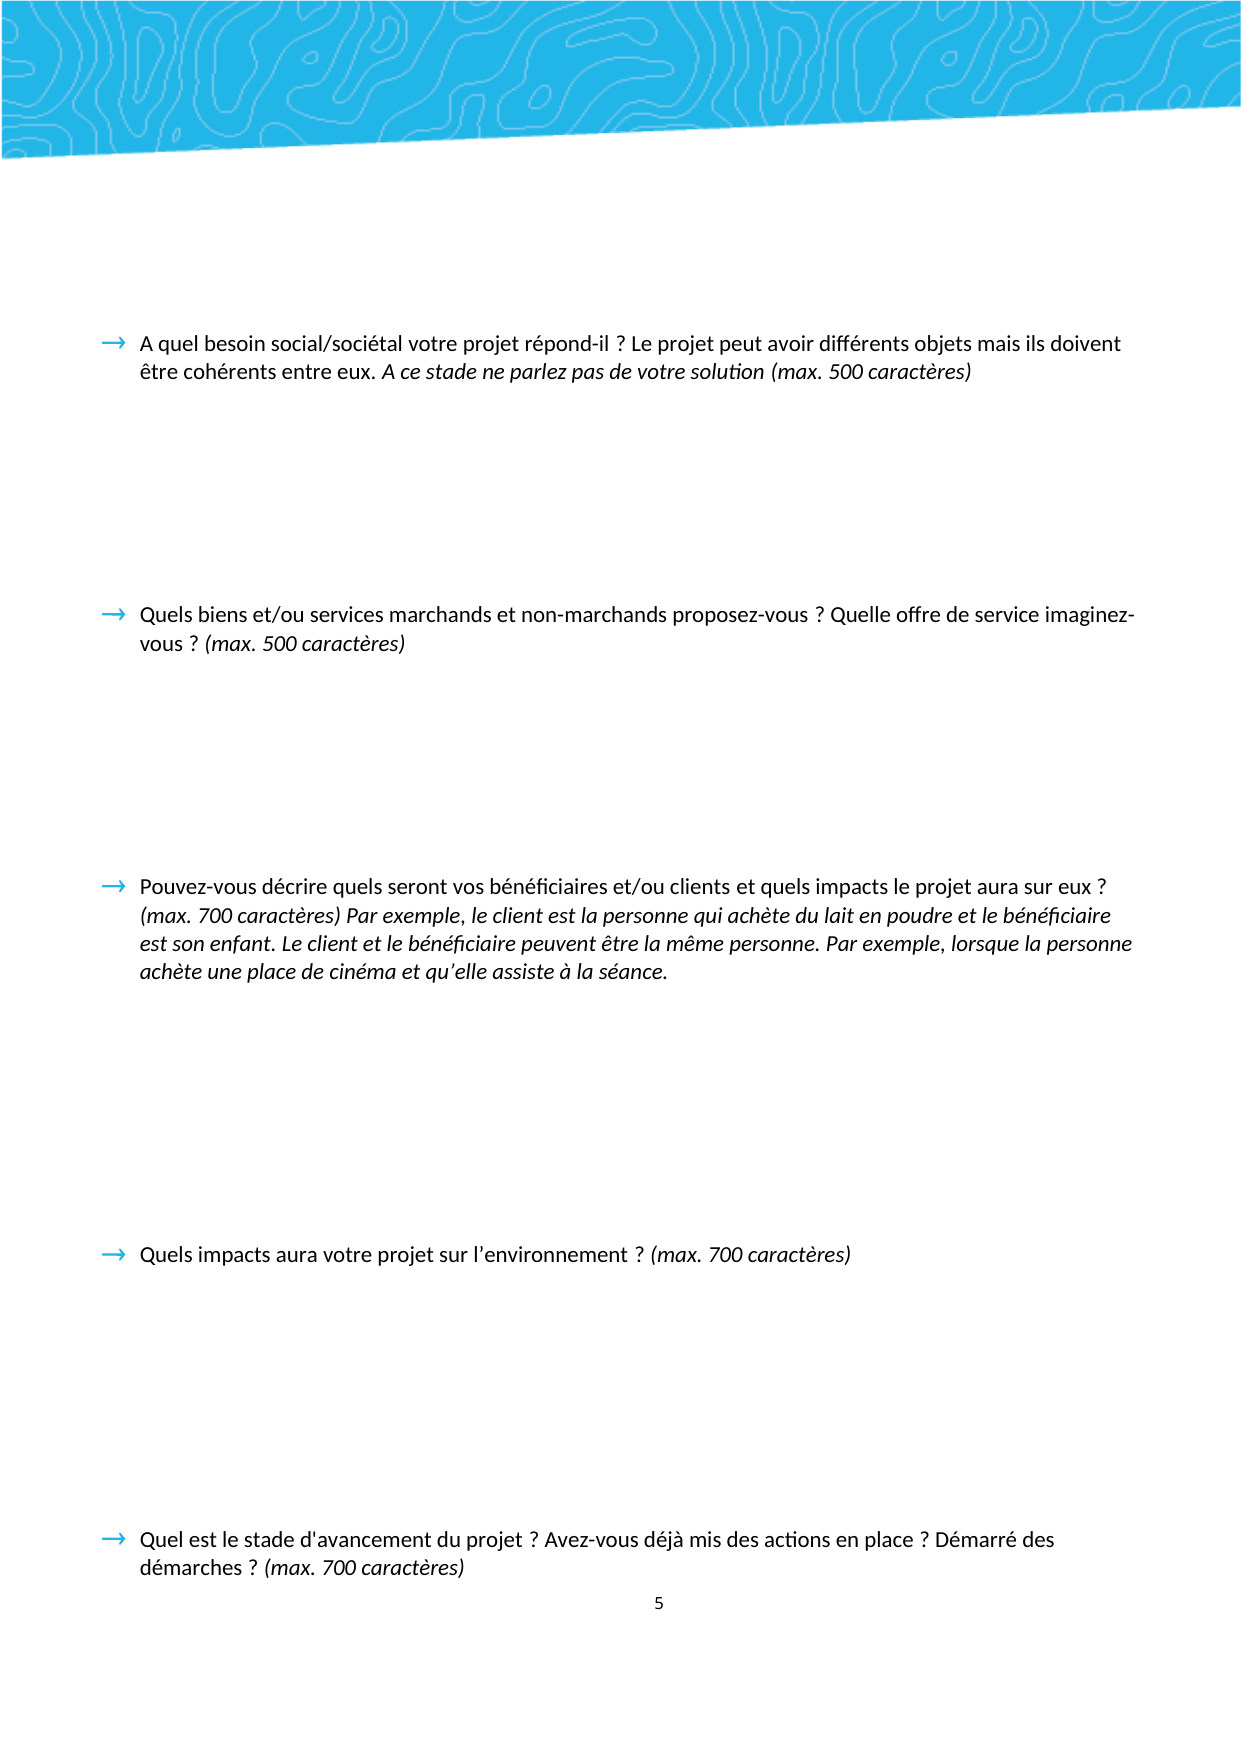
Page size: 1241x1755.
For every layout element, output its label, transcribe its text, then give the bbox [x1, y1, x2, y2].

list Quel est le stade d'avancement du projet ? Avez-vous déjà mis des actions en place ? Démarré des démarches ? (max. 700 caractères) [102, 1525, 1138, 1581]
list Quels biens et/ou services marchands et non-marchands proposez-vous ? Quelle offre de service imaginez-vous ? (max. 500 caractères) [102, 600, 1138, 657]
list Pouvez-vous décrire quels seront vos bénéficiaires et/ou clients et quels impacts le projet aura sur eux ? (max. 700 caractères) Par exemple, le client est la personne qui achète du lait en poudre et le bénéficiaire est son enfant. Le client et le bénéficiaire peuvent être la même personne. Par exemple, lorsque la personne achète une place de cinéma et qu’elle assiste à la séance. [102, 872, 1138, 985]
list Quels impacts aura votre projet sur l’environnement ? (max. 700 caractères) [102, 1241, 1138, 1269]
list A quel besoin social/sociétal votre projet répond-il ? Le projet peut avoir différents objets mais ils doivent être cohérents entre eux. A ce stade ne parlez pas de votre solution (max. 500 caractères) [102, 329, 1138, 385]
